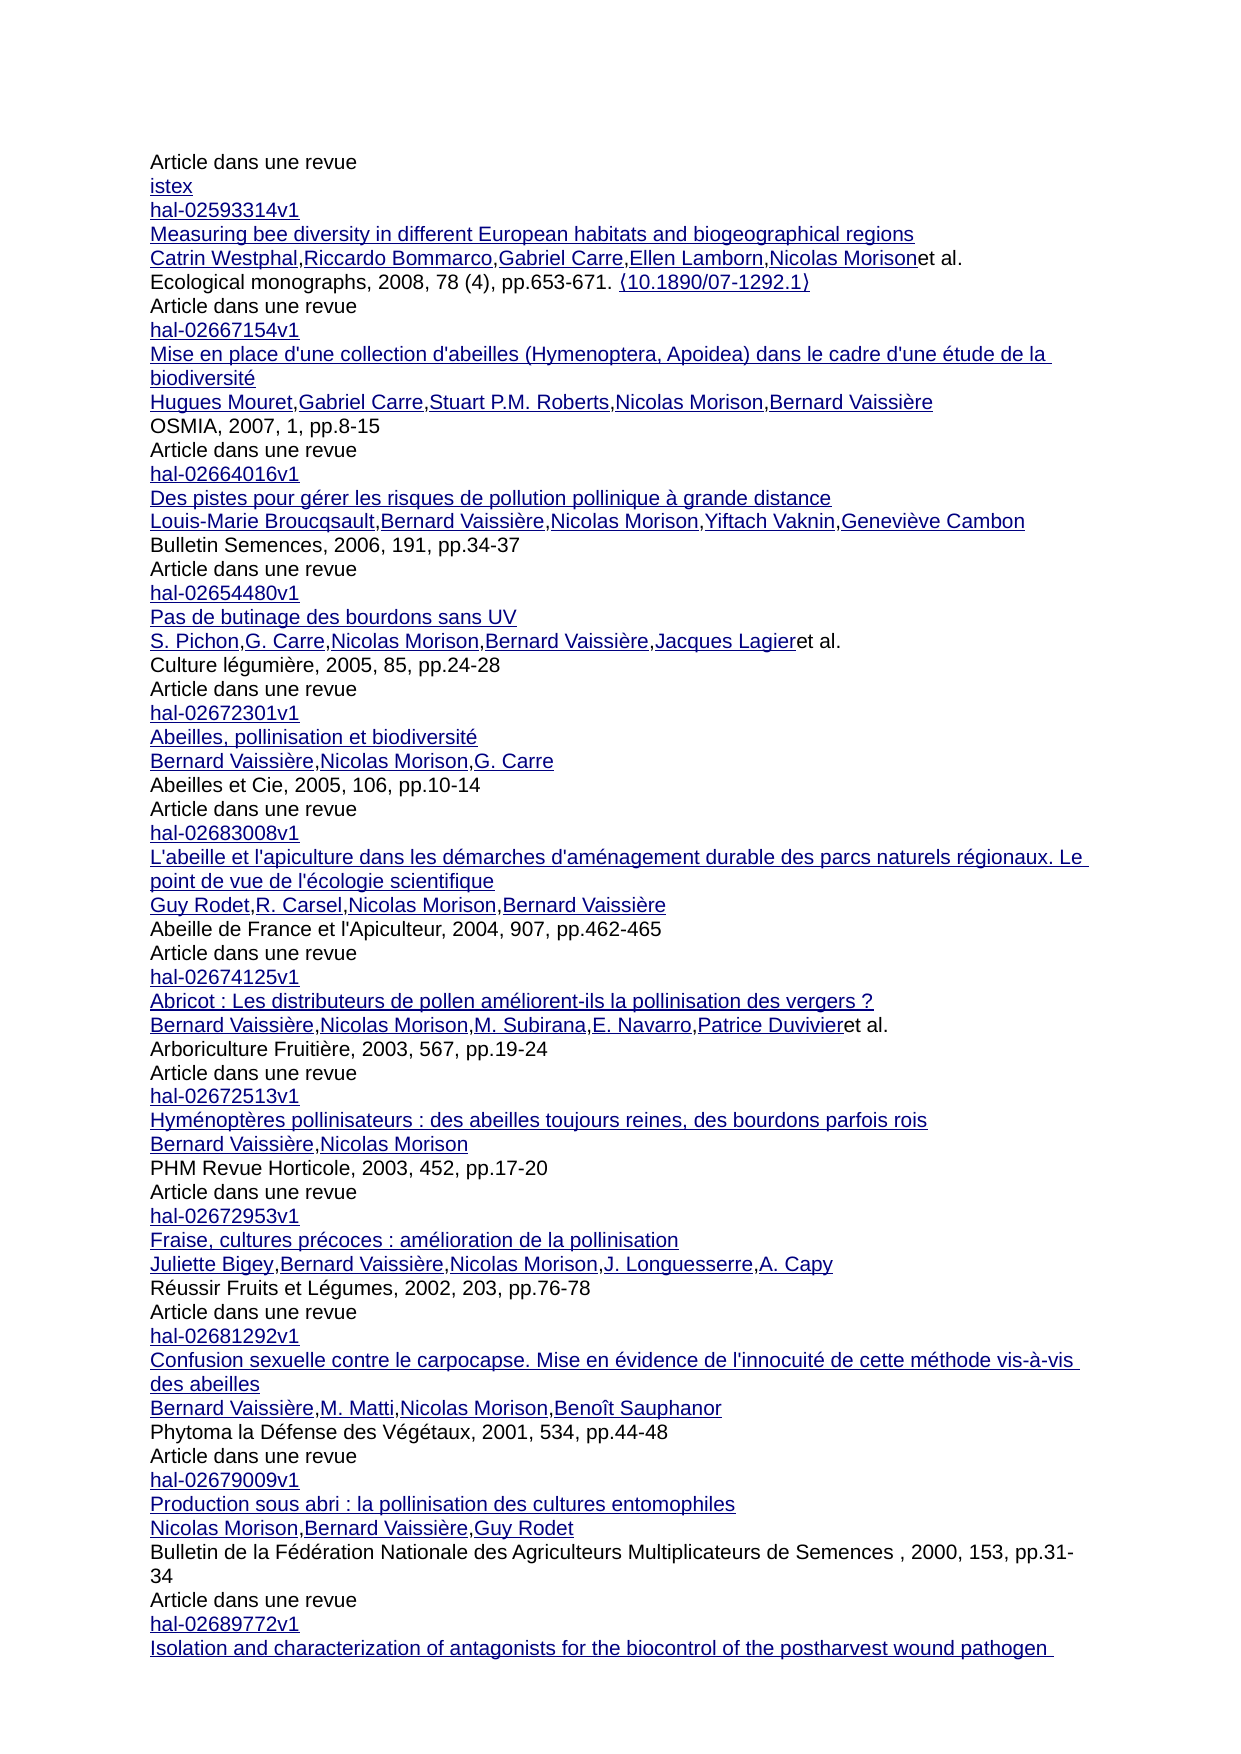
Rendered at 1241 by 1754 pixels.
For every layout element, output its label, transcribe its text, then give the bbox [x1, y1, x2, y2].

table_cell Abricot : Les distributeurs de pollen améliorent-ils la pollinisation des vergers ? Bernard Vaissière,Nicolas Morison,M. Subirana,E. Navarro,Patrice Duvivieret al. Arboriculture Fruitière, 2003, 567, pp.19-24 Article dans une revue hal-02672513v1 [150, 989, 1090, 1108]
table_cell Hyménoptères pollinisateurs : des abeilles toujours reines, des bourdons parfois rois Bernard Vaissière,Nicolas Morison PHM Revue Horticole, 2003, 452, pp.17-20 Article dans une revue hal-02672953v1 [150, 1108, 1090, 1228]
table_cell Confusion sexuelle contre le carpocapse. Mise en évidence de l'innocuité de cette méthode vis-à-vis des abeilles Bernard Vaissière,M. Matti,Nicolas Morison,Benoît Sauphanor Phytoma la Défense des Végétaux, 2001, 534, pp.44-48 Article dans une revue hal-02679009v1 [150, 1348, 1090, 1492]
table_cell Mise en place d'une collection d'abeilles (Hymenoptera, Apoidea) dans le cadre d'une étude de la biodiversité Hugues Mouret,Gabriel Carre,Stuart P.M. Roberts,Nicolas Morison,Bernard Vaissière OSMIA, 2007, 1, pp.8-15 Article dans une revue hal-02664016v1 [150, 342, 1090, 485]
table_cell Measuring bee diversity in different European habitats and biogeographical regions Catrin Westphal,Riccardo Bommarco,Gabriel Carre,Ellen Lamborn,Nicolas Morisonet al. Ecological monographs, 2008, 78 (4), pp.653-671. ⟨10.1890/07-1292.1⟩ Article dans une revue hal-02667154v1 [150, 222, 1090, 342]
table_cell Production sous abri : la pollinisation des cultures entomophiles Nicolas Morison,Bernard Vaissière,Guy Rodet Bulletin de la Fédération Nationale des Agriculteurs Multiplicateurs de Semences , 2000, 153, pp.31-34 Article dans une revue hal-02689772v1 [150, 1492, 1090, 1635]
table_cell Article dans une revue istex hal-02593314v1 [150, 150, 1090, 222]
table_cell L'abeille et l'apiculture dans les démarches d'aménagement durable des parcs naturels régionaux. Le point de vue de l'écologie scientifique Guy Rodet,R. Carsel,Nicolas Morison,Bernard Vaissière Abeille de France et l'Apiculteur, 2004, 907, pp.462-465 Article dans une revue hal-02674125v1 [150, 845, 1090, 988]
table_cell Abeilles, pollinisation et biodiversité Bernard Vaissière,Nicolas Morison,G. Carre Abeilles et Cie, 2005, 106, pp.10-14 Article dans une revue hal-02683008v1 [150, 725, 1090, 845]
table_cell Pas de butinage des bourdons sans UV S. Pichon,G. Carre,Nicolas Morison,Bernard Vaissière,Jacques Lagieret al. Culture légumière, 2005, 85, pp.24-28 Article dans une revue hal-02672301v1 [150, 605, 1090, 725]
table_cell Fraise, cultures précoces : amélioration de la pollinisation Juliette Bigey,Bernard Vaissière,Nicolas Morison,J. Longuesserre,A. Capy Réussir Fruits et Légumes, 2002, 203, pp.76-78 Article dans une revue hal-02681292v1 [150, 1228, 1090, 1348]
table_cell Isolation and characterization of antagonists for the biocontrol of the postharvest wound pathogen [150, 1635, 1090, 1659]
table_cell Des pistes pour gérer les risques de pollution pollinique à grande distance Louis-Marie Broucqsault,Bernard Vaissière,Nicolas Morison,Yiftach Vaknin,Geneviève Cambon Bulletin Semences, 2006, 191, pp.34-37 Article dans une revue hal-02654480v1 [150, 485, 1090, 605]
